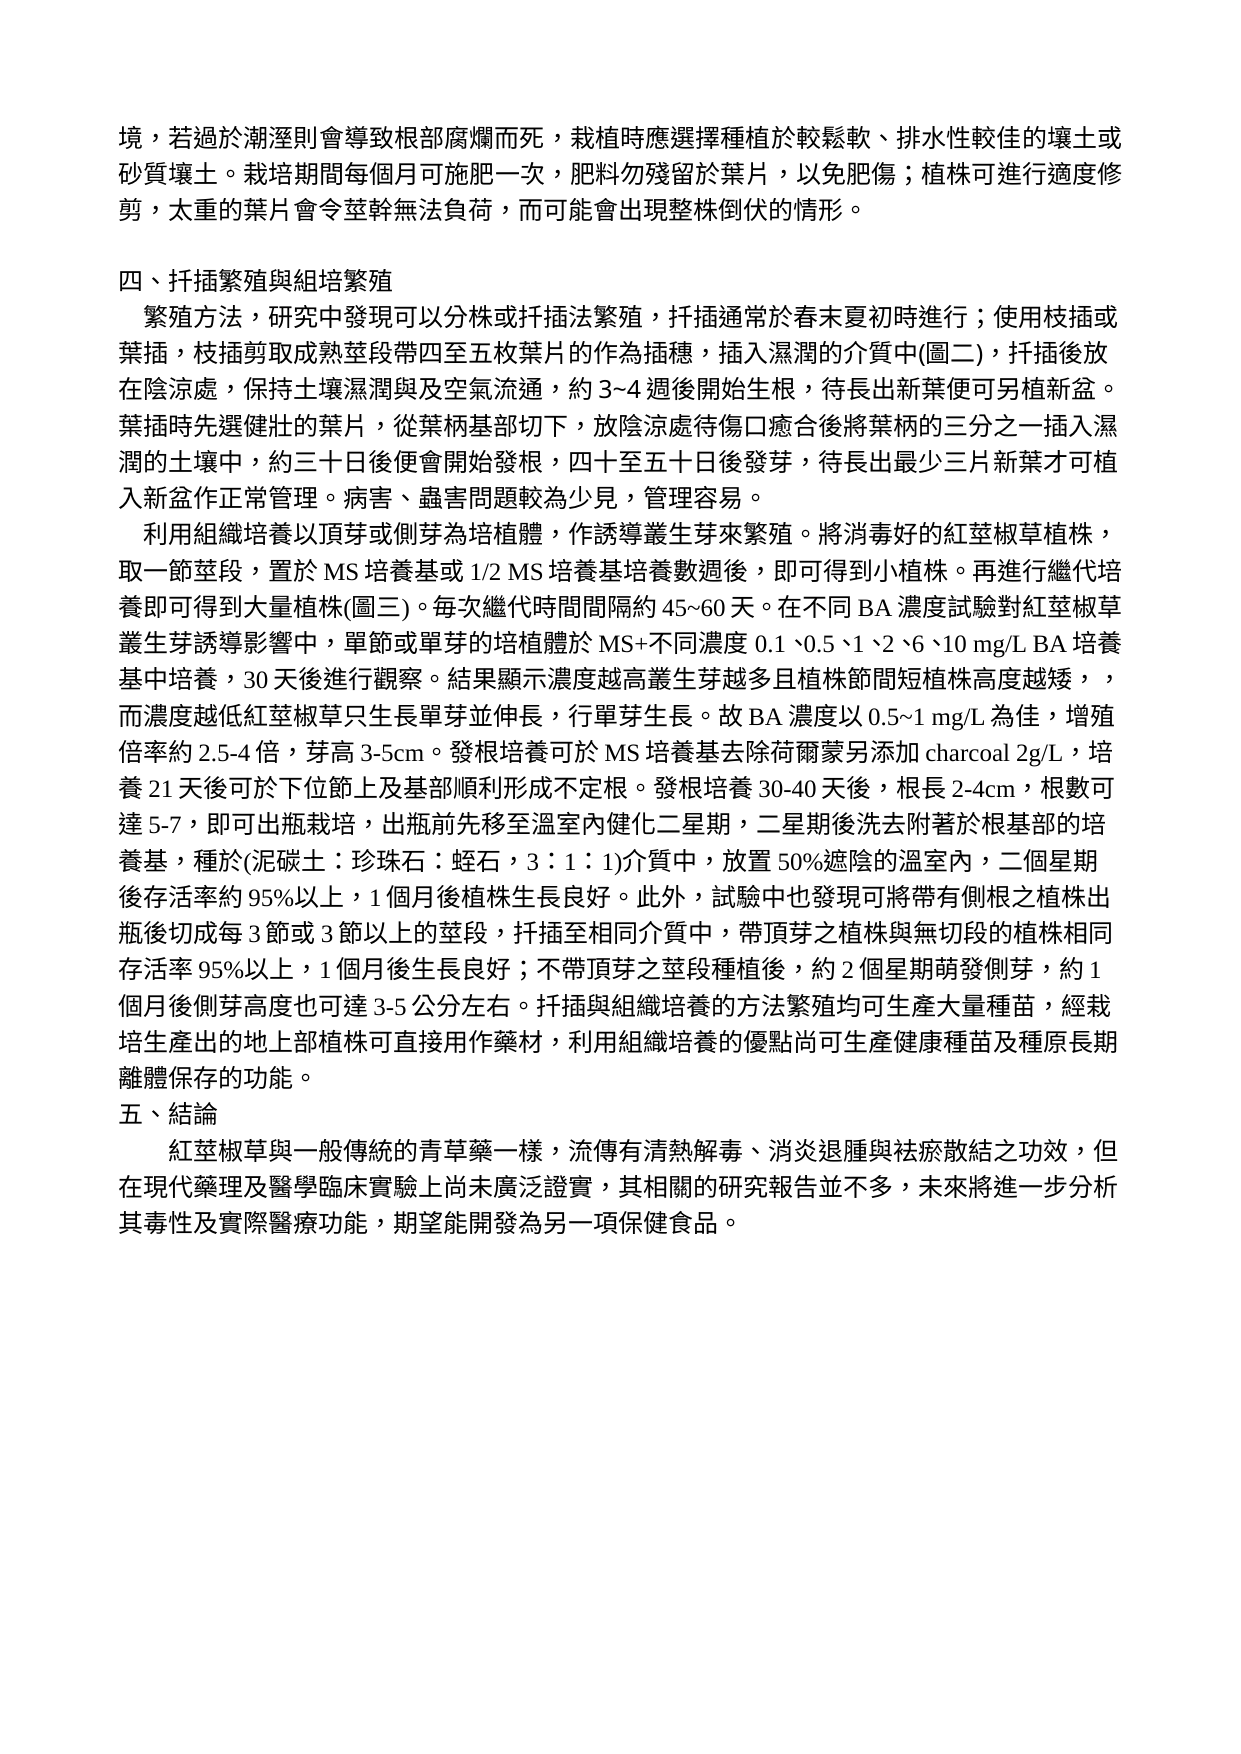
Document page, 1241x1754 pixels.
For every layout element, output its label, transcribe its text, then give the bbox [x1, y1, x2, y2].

text 四、扦插繁殖與組培繁殖 [118, 261, 1122, 297]
text 紅莖椒草與一般傳統的青草藥一樣，流傳有清熱解毒、消炎退腫與袪瘀散結之功效，但在現代藥理及醫學臨床實驗上尚未廣泛證實，其相關的研究報告並不多，未來將進一步分析其毒性及實際醫療功能，期望能開發為另一項保健食品。 [118, 1131, 1122, 1240]
text 繁殖方法，研究中發現可以分株或扦插法繁殖，扦插通常於春末夏初時進行；使用枝插或葉插，枝插剪取成熟莖段帶四至五枚葉片的作為插穗，插入濕潤的介質中(圖二)，扦插後放在陰涼處，保持土壤濕潤與及空氣流通，約3~4週後開始生根，待長出新葉便可另植新盆。葉插時先選健壯的葉片，從葉柄基部切下，放陰涼處待傷口癒合後將葉柄的三分之一插入濕潤的土壤中，約三十日後便會開始發根，四十至五十日後發芽，待長出最少三片新葉才可植入新盆作正常管理。病害、蟲害問題較為少見，管理容易。 [118, 297, 1122, 515]
text 五、結論 [118, 1095, 1122, 1131]
text 境，若過於潮溼則會導致根部腐爛而死，栽植時應選擇種植於較鬆軟、排水性較佳的壤土或砂質壤土。栽培期間每個月可施肥一次，肥料勿殘留於葉片，以免肥傷；植株可進行適度修剪，太重的葉片會令莖幹無法負荷，而可能會出現整株倒伏的情形。 [118, 118, 1122, 227]
text 利用組織培養以頂芽或側芽為培植體，作誘導叢生芽來繁殖。將消毒好的紅莖椒草植株，取一節莖段，置於MS培養基或1/2 MS培養基培養數週後，即可得到小植株。再進行繼代培養即可得到大量植株(圖三)。毎次繼代時間間隔約45~60天。在不同BA濃度試驗對紅莖椒草叢生芽誘導影響中，單節或單芽的培植體於MS+不同濃度 0.1、0.5、1、2、6、10 mg/L BA培養基中培養，30天後進行觀察。結果顯示濃度越高叢生芽越多且植株節間短植株高度越矮，，而濃度越低紅莖椒草只生長單芽並伸長，行單芽生長。故BA濃度以0.5~1 mg/L為佳，增殖倍率約2.5-4倍，芽高3-5cm。發根培養可於MS培養基去除荷爾蒙另添加charcoal 2g/L，培養21天後可於下位節上及基部順利形成不定根。發根培養30-40天後，根長2-4cm，根數可達5-7，即可出瓶栽培，出瓶前先移至溫室內健化二星期，二星期後洗去附著於根基部的培養基，種於(泥碳土：珍珠石：蛭石，3：1：1)介質中，放置50%遮陰的溫室內，二個星期後存活率約95%以上，1個月後植株生長良好。此外，試驗中也發現可將帶有側根之植株出瓶後切成每3節或3節以上的莖段，扦插至相同介質中，帶頂芽之植株與無切段的植株相同存活率95%以上，1個月後生長良好；不帶頂芽之莖段種植後，約2個星期萌發側芽，約1個月後側芽高度也可達3-5公分左右。扦插與組織培養的方法繁殖均可生產大量種苗，經栽培生產出的地上部植株可直接用作藥材，利用組織培養的優點尚可生產健康種苗及種原長期離體保存的功能。 [118, 515, 1122, 1095]
